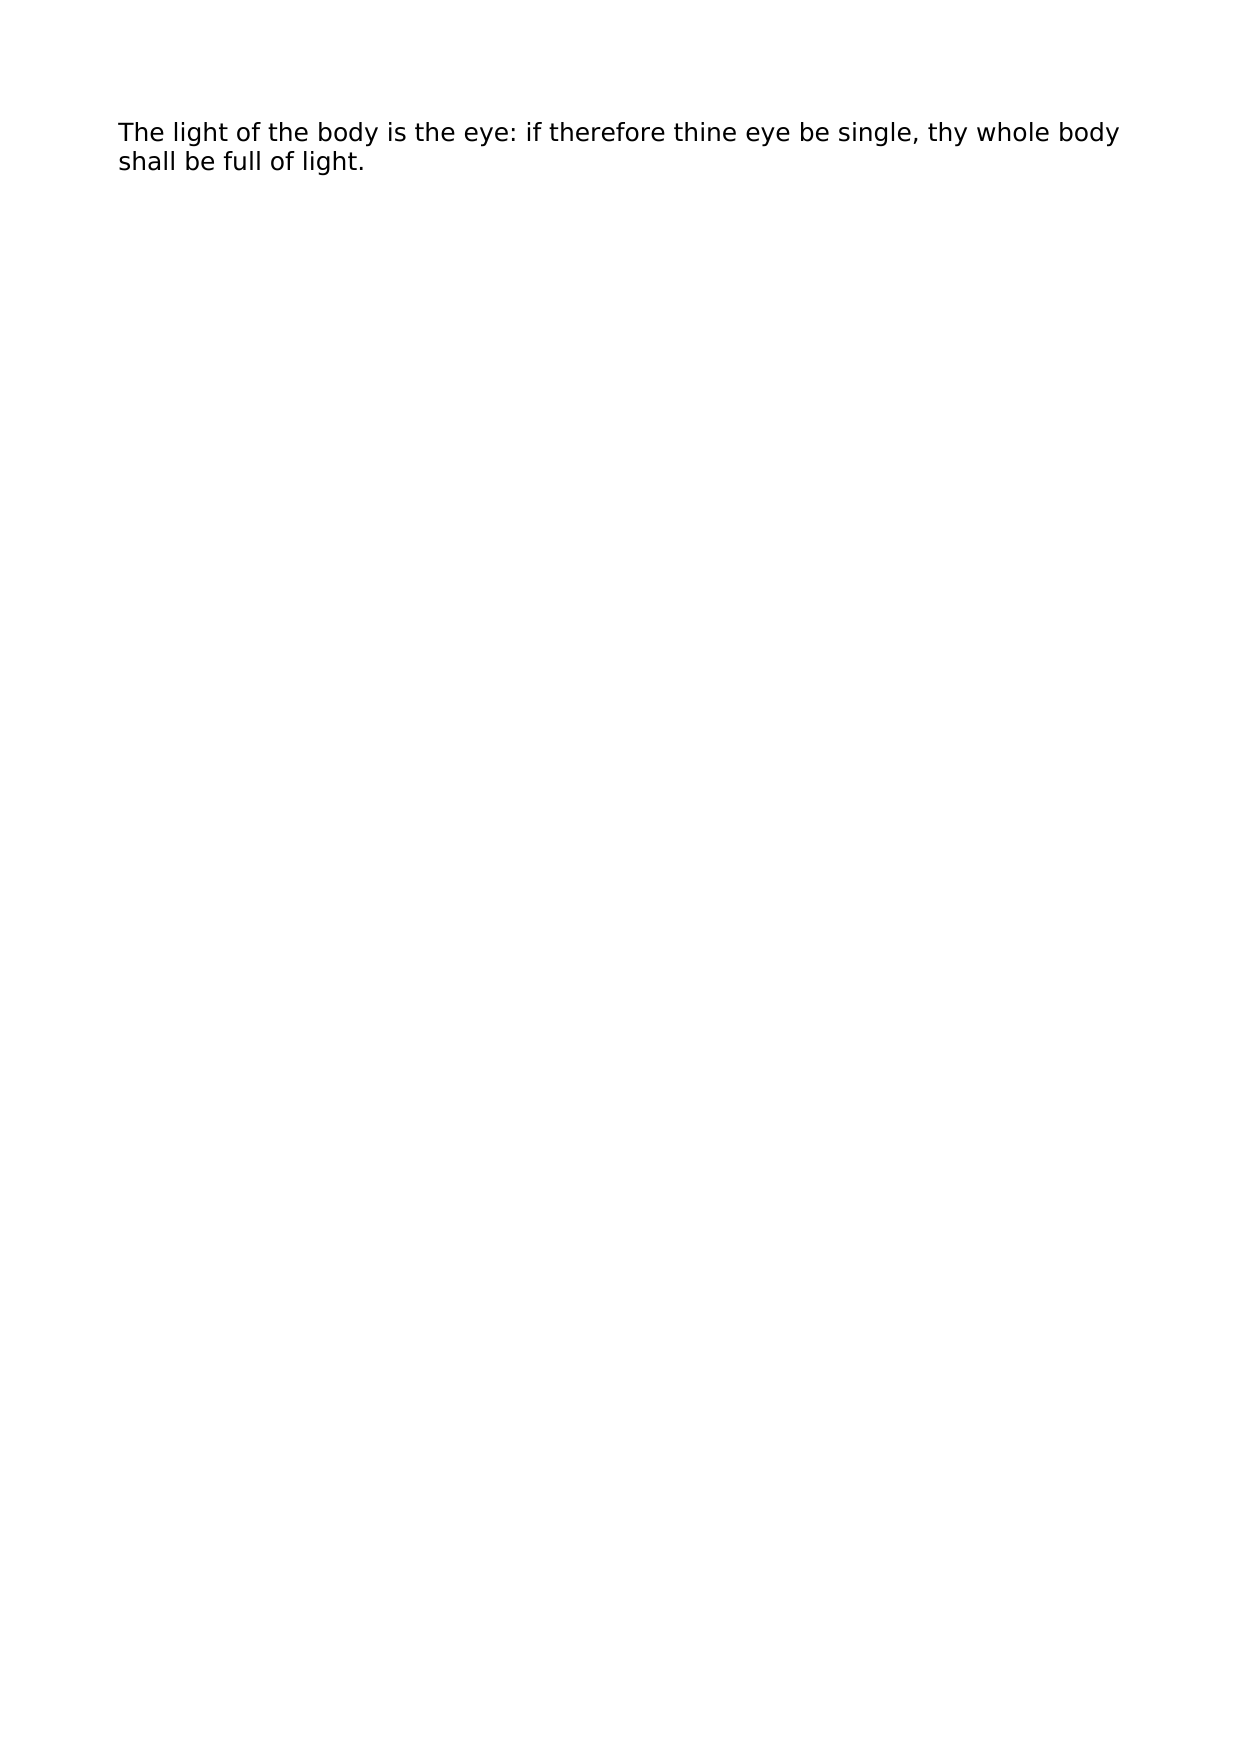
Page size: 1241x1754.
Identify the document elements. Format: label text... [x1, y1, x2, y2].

text The light of the body is the eye: if therefore thine eye be single, thy whole body shall be full of light. [118, 118, 1122, 176]
